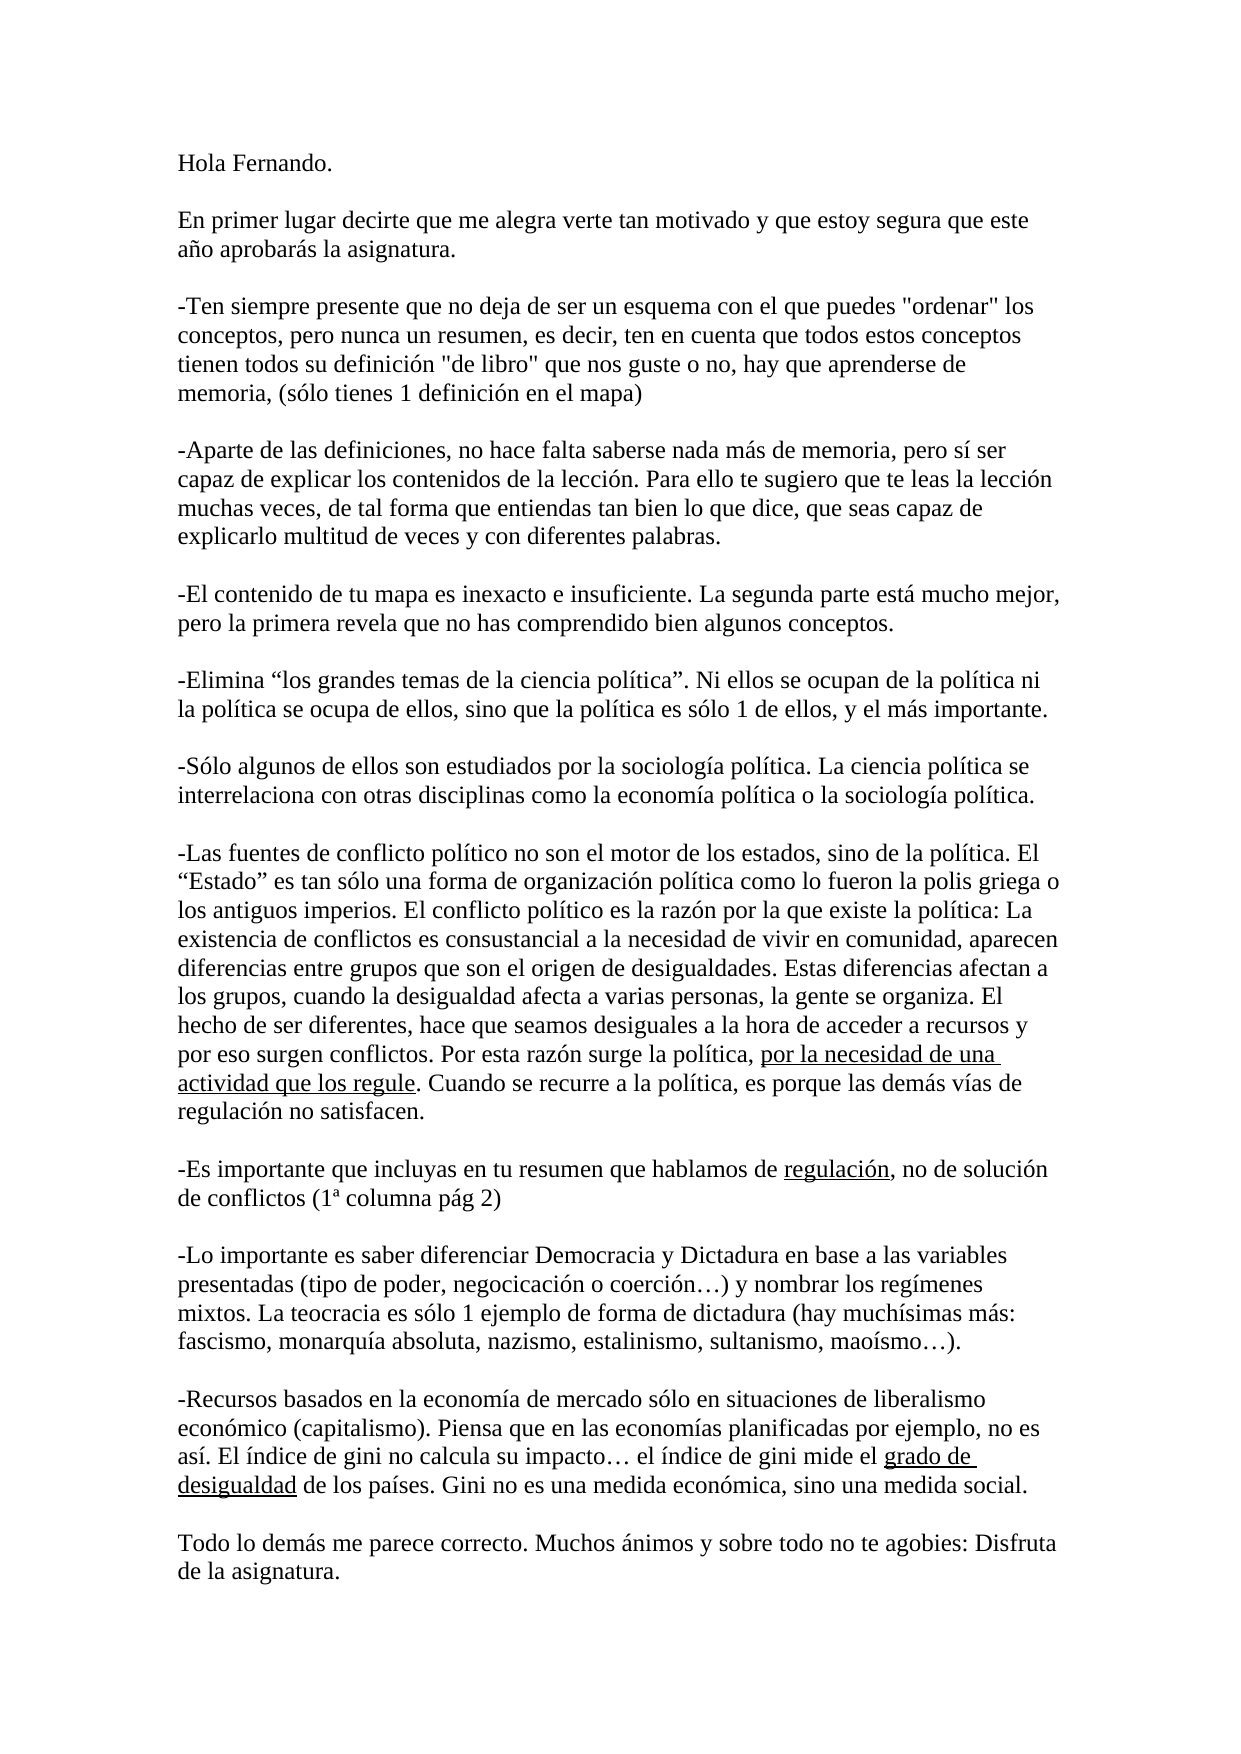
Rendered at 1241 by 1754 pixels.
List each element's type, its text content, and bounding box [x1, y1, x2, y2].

text -Las fuentes de conflicto político no son el motor de los estados, sino de la política. El “Estado” es tan sólo una forma de organización política como lo fueron la polis griega o los antiguos imperios. El conflicto político es la razón por la que existe la política: La existencia de conflictos es consustancial a la necesidad de vivir en comunidad, aparecen diferencias entre grupos que son el origen de desigualdades. Estas diferencias afectan a los grupos, cuando la desigualdad afecta a varias personas, la gente se organiza. El hecho de ser diferentes, hace que seamos desiguales a la hora de acceder a recursos y por eso surgen conflictos. Por esta razón surge la política, por la necesidad de una actividad que los regule. Cuando se recurre a la política, es porque las demás vías de regulación no satisfacen. [177, 838, 1063, 1125]
text -Es importante que incluyas en tu resumen que hablamos de regulación, no de solución de conflictos (1ª columna pág 2) [177, 1154, 1063, 1211]
text -Elimina “los grandes temas de la ciencia política”. Ni ellos se ocupan de la política ni la política se ocupa de ellos, sino que la política es sólo 1 de ellos, y el más importante. [177, 665, 1063, 723]
text -Ten siempre presente que no deja de ser un esquema con el que puedes "ordenar" los conceptos, pero nunca un resumen, es decir, ten en cuenta que todos estos conceptos tienen todos su definición "de libro" que nos guste o no, hay que aprenderse de memoria, (sólo tienes 1 definición en el mapa) [177, 291, 1063, 406]
text -Recursos basados en la economía de mercado sólo en situaciones de liberalismo económico (capitalismo). Piensa que en las economías planificadas por ejemplo, no es así. El índice de gini no calcula su impacto… el índice de gini mide el grado de desigualdad de los países. Gini no es una medida económica, sino una medida social. [177, 1384, 1063, 1499]
text Hola Fernando. [177, 148, 1063, 176]
text -Lo importante es saber diferenciar Democracia y Dictadura en base a las variables presentadas (tipo de poder, negocicación o coerción…) y nombrar los regímenes mixtos. La teocracia es sólo 1 ejemplo de forma de dictadura (hay muchísimas más: fascismo, monarquía absoluta, nazismo, estalinismo, sultanismo, maoísmo…). [177, 1240, 1063, 1355]
text -Aparte de las definiciones, no hace falta saberse nada más de memoria, pero sí ser capaz de explicar los contenidos de la lección. Para ello te sugiero que te leas la lección muchas veces, de tal forma que entiendas tan bien lo que dice, que seas capaz de explicarlo multitud de veces y con diferentes palabras. [177, 435, 1063, 550]
text -Sólo algunos de ellos son estudiados por la sociología política. La ciencia política se interrelaciona con otras disciplinas como la economía política o la sociología política. [177, 751, 1063, 809]
text -El contenido de tu mapa es inexacto e insuficiente. La segunda parte está mucho mejor, pero la primera revela que no has comprendido bien algunos conceptos. [177, 579, 1063, 636]
text Todo lo demás me parece correcto. Muchos ánimos y sobre todo no te agobies: Disfruta de la asignatura. [177, 1528, 1063, 1585]
text En primer lugar decirte que me alegra verte tan motivado y que estoy segura que este año aprobarás la asignatura. [177, 205, 1063, 263]
